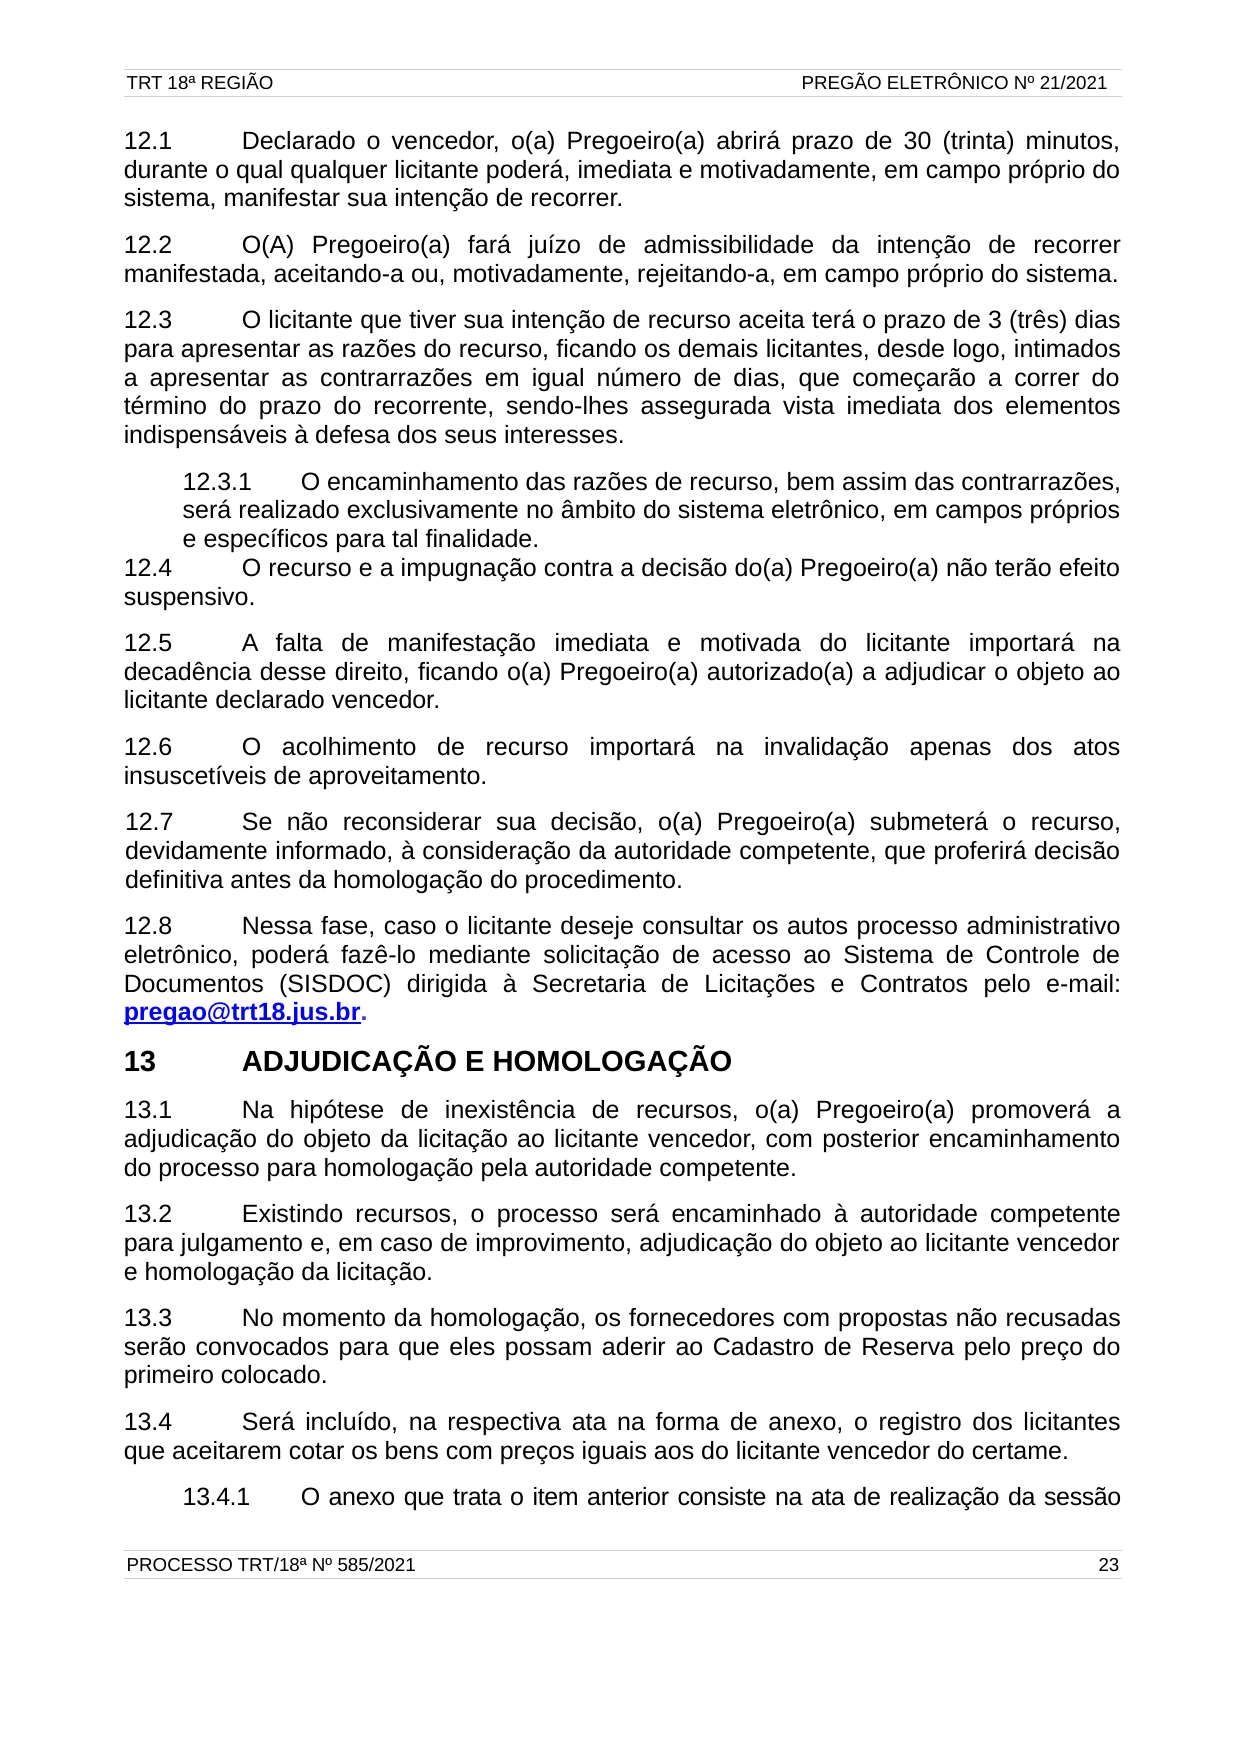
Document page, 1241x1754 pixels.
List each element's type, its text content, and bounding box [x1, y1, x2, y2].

text 12.4 O recurso e a impugnação contra a decisão do(a) Pregoeiro(a) não terão efeito suspensivo. [123, 553, 1122, 610]
text 12.8 Nessa fase, caso o licitante deseje consultar os autos processo administrativo eletrônico, poderá fazê-lo mediante solicitação de acesso ao Sistema de Controle de Documentos (SISDOC) dirigida à Secretaria de Licitações e Contratos pelo e-mail: pregao@trt18.jus.br. [123, 911, 1122, 1026]
text 12.2 O(A) Pregoeiro(a) fará juízo de admissibilidade da intenção de recorrer manifestada, aceitando-a ou, motivadamente, rejeitando-a, em campo próprio do sistema. [123, 230, 1122, 287]
text 12.3 O licitante que tiver sua intenção de recurso aceita terá o prazo de 3 (três) dias para apresentar as razões do recurso, ficando os demais licitantes, desde logo, intimados a apresentar as contrarrazões em igual número de dias, que começarão a correr do término do prazo do recorrente, sendo-lhes assegurada vista imediata dos elementos indispensáveis à defesa dos seus interesses. [123, 305, 1122, 449]
text 13.4 Será incluído, na respectiva ata na forma de anexo, o registro dos licitantes que aceitarem cotar os bens com preços iguais aos do licitante vencedor do certame. [123, 1407, 1122, 1464]
text 12.1 Declarado o vencedor, o(a) Pregoeiro(a) abrirá prazo de 30 (trinta) minutos, durante o qual qualquer licitante poderá, imediata e motivadamente, em campo próprio do sistema, manifestar sua intenção de recorrer. [123, 126, 1122, 212]
text 12.7 Se não reconsiderar sua decisão, o(a) Pregoeiro(a) submeterá o recurso, devidamente informado, à consideração da autoridade competente, que proferirá decisão definitiva antes da homologação do procedimento. [125, 807, 1122, 893]
text 13.3 No momento da homologação, os fornecedores com propostas não recusadas serão convocados para que eles possam aderir ao Cadastro de Reserva pelo preço do primeiro colocado. [123, 1303, 1122, 1389]
text 12.5 A falta de manifestação imediata e motivada do licitante importará na decadência desse direito, ficando o(a) Pregoeiro(a) autorizado(a) a adjudicar o objeto ao licitante declarado vencedor. [123, 628, 1122, 714]
text 13.4.1 O anexo que trata o item anterior consiste na ata de realização da sessão [182, 1482, 1122, 1511]
text 12.3.1 O encaminhamento das razões de recurso, bem assim das contrarrazões, será realizado exclusivamente no âmbito do sistema eletrônico, em campos próprios e específicos para tal finalidade. [182, 467, 1122, 553]
text 13.1 Na hipótese de inexistência de recursos, o(a) Pregoeiro(a) promoverá a adjudicação do objeto da licitação ao licitante vencedor, com posterior encaminhamento do processo para homologação pela autoridade competente. [123, 1095, 1122, 1181]
text 13 ADJUDICAÇÃO E HOMOLOGAÇÃO [123, 1044, 1122, 1077]
text 12.6 O acolhimento de recurso importará na invalidação apenas dos atos insuscetíveis de aproveitamento. [123, 732, 1122, 789]
text 13.2 Existindo recursos, o processo será encaminhado à autoridade competente para julgamento e, em caso de improvimento, adjudicação do objeto ao licitante vencedor e homologação da licitação. [123, 1199, 1122, 1285]
